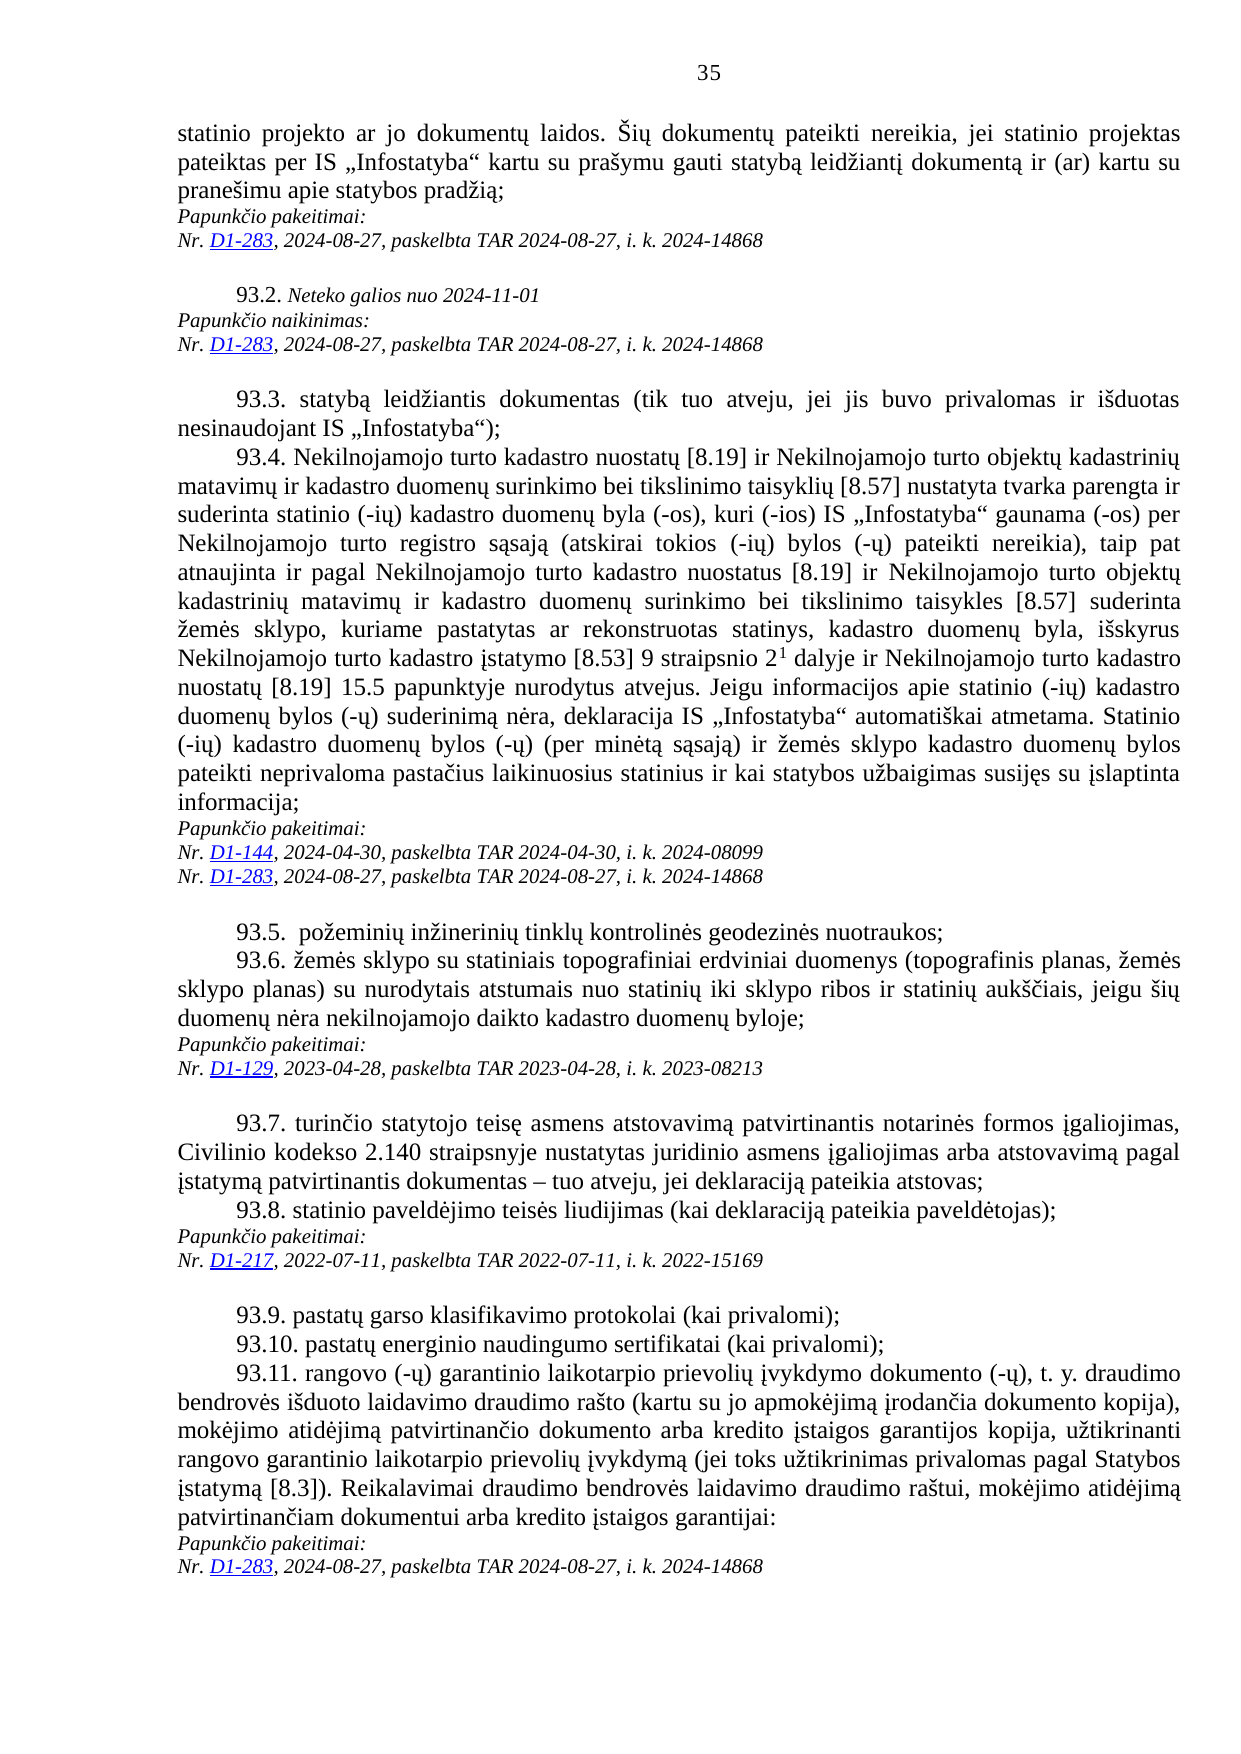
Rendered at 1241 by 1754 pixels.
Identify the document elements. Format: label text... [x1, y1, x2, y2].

text 93.7. turinčio statytojo teisę asmens atstovavimą patvirtinantis notarinės formos įgaliojimas, Civilinio kodekso 2.140 straipsnyje nustatytas juridinio asmens įgaliojimas arba atstovavimą pagal įstatymą patvirtinantis dokumentas – tuo atveju, jei deklaraciją pateikia atstovas; [177, 1108, 1181, 1195]
text Nr. D1-283, 2024-08-27, paskelbta TAR 2024-08-27, i. k. 2024-14868 [177, 1554, 1181, 1578]
text Nr. D1-144, 2024-04-30, paskelbta TAR 2024-04-30, i. k. 2024-08099 [177, 840, 1181, 864]
text Papunkčio pakeitimai: [177, 1530, 1181, 1554]
text 93.10. pastatų energinio naudingumo sertifikatai (kai privalomi); [177, 1329, 1181, 1358]
text Papunkčio pakeitimai: [177, 816, 1181, 840]
text 93.4. Nekilnojamojo turto kadastro nuostatų [8.19] ir Nekilnojamojo turto objektų kadastrinių matavimų ir kadastro duomenų surinkimo bei tikslinimo taisyklių [8.57] nustatyta tvarka parengta ir suderinta statinio (-ių) kadastro duomenų byla (-os), kuri (-ios) IS „Infostatyba“ gaunama (-os) per Nekilnojamojo turto registro sąsają (atskirai tokios (-ių) bylos (-ų) pateikti nereikia), taip pat atnaujinta ir pagal Nekilnojamojo turto kadastro nuostatus [8.19] ir Nekilnojamojo turto objektų kadastrinių matavimų ir kadastro duomenų surinkimo bei tikslinimo taisykles [8.57] suderinta žemės sklypo, kuriame pastatytas ar rekonstruotas statinys, kadastro duomenų byla, išskyrus Nekilnojamojo turto kadastro įstatymo [8.53] 9 straipsnio 21 dalyje ir Nekilnojamojo turto kadastro nuostatų [8.19] 15.5 papunktyje nurodytus atvejus. Jeigu informacijos apie statinio (-ių) kadastro duomenų bylos (-ų) suderinimą nėra, deklaracija IS „Infostatyba“ automatiškai atmetama. Statinio (-ių) kadastro duomenų bylos (-ų) (per minėtą sąsają) ir žemės sklypo kadastro duomenų bylos pateikti neprivaloma pastačius laikinuosius statinius ir kai statybos užbaigimas susijęs su įslaptinta informacija; [177, 442, 1181, 816]
text 93.6. žemės sklypo su statiniais topografiniai erdviniai duomenys (topografinis planas, žemės sklypo planas) su nurodytais atstumais nuo statinių iki sklypo ribos ir statinių aukščiais, jeigu šių duomenų nėra nekilnojamojo daikto kadastro duomenų byloje; [177, 945, 1181, 1032]
text 93.3. statybą leidžiantis dokumentas (tik tuo atveju, jei jis buvo privalomas ir išduotas nesinaudojant IS „Infostatyba“); [177, 384, 1181, 442]
text statinio projekto ar jo dokumentų laidos. Šių dokumentų pateikti nereikia, jei statinio projektas pateiktas per IS „Infostatyba“ kartu su prašymu gauti statybą leidžiantį dokumentą ir (ar) kartu su pranešimu apie statybos pradžią; [177, 118, 1181, 204]
text Papunkčio pakeitimai: [177, 204, 1181, 228]
text Nr. D1-217, 2022-07-11, paskelbta TAR 2022-07-11, i. k. 2022-15169 [177, 1248, 1181, 1272]
text 93.5. požeminių inžinerinių tinklų kontrolinės geodezinės nuotraukos; [177, 917, 1181, 945]
text Papunkčio pakeitimai: [177, 1223, 1181, 1248]
text Nr. D1-283, 2024-08-27, paskelbta TAR 2024-08-27, i. k. 2024-14868 [177, 228, 1181, 252]
text Papunkčio naikinimas: [177, 308, 1181, 332]
text 93.2. Neteko galios nuo 2024-11-01 [177, 281, 1181, 308]
text 93.8. statinio paveldėjimo teisės liudijimas (kai deklaraciją pateikia paveldėtojas); [177, 1195, 1181, 1223]
text Nr. D1-129, 2023-04-28, paskelbta TAR 2023-04-28, i. k. 2023-08213 [177, 1056, 1181, 1080]
text Nr. D1-283, 2024-08-27, paskelbta TAR 2024-08-27, i. k. 2024-14868 [177, 332, 1181, 356]
text Papunkčio pakeitimai: [177, 1032, 1181, 1056]
text Nr. D1-283, 2024-08-27, paskelbta TAR 2024-08-27, i. k. 2024-14868 [177, 864, 1181, 888]
text 93.11. rangovo (-ų) garantinio laikotarpio prievolių įvykdymo dokumento (-ų), t. y. draudimo bendrovės išduoto laidavimo draudimo rašto (kartu su jo apmokėjimą įrodančia dokumento kopija), mokėjimo atidėjimą patvirtinančio dokumento arba kredito įstaigos garantijos kopija, užtikrinanti rangovo garantinio laikotarpio prievolių įvykdymą (jei toks užtikrinimas privalomas pagal Statybos įstatymą [8.3]). Reikalavimai draudimo bendrovės laidavimo draudimo raštui, mokėjimo atidėjimą patvirtinančiam dokumentui arba kredito įstaigos garantijai: [177, 1358, 1181, 1530]
text 93.9. pastatų garso klasifikavimo protokolai (kai privalomi); [177, 1300, 1181, 1329]
